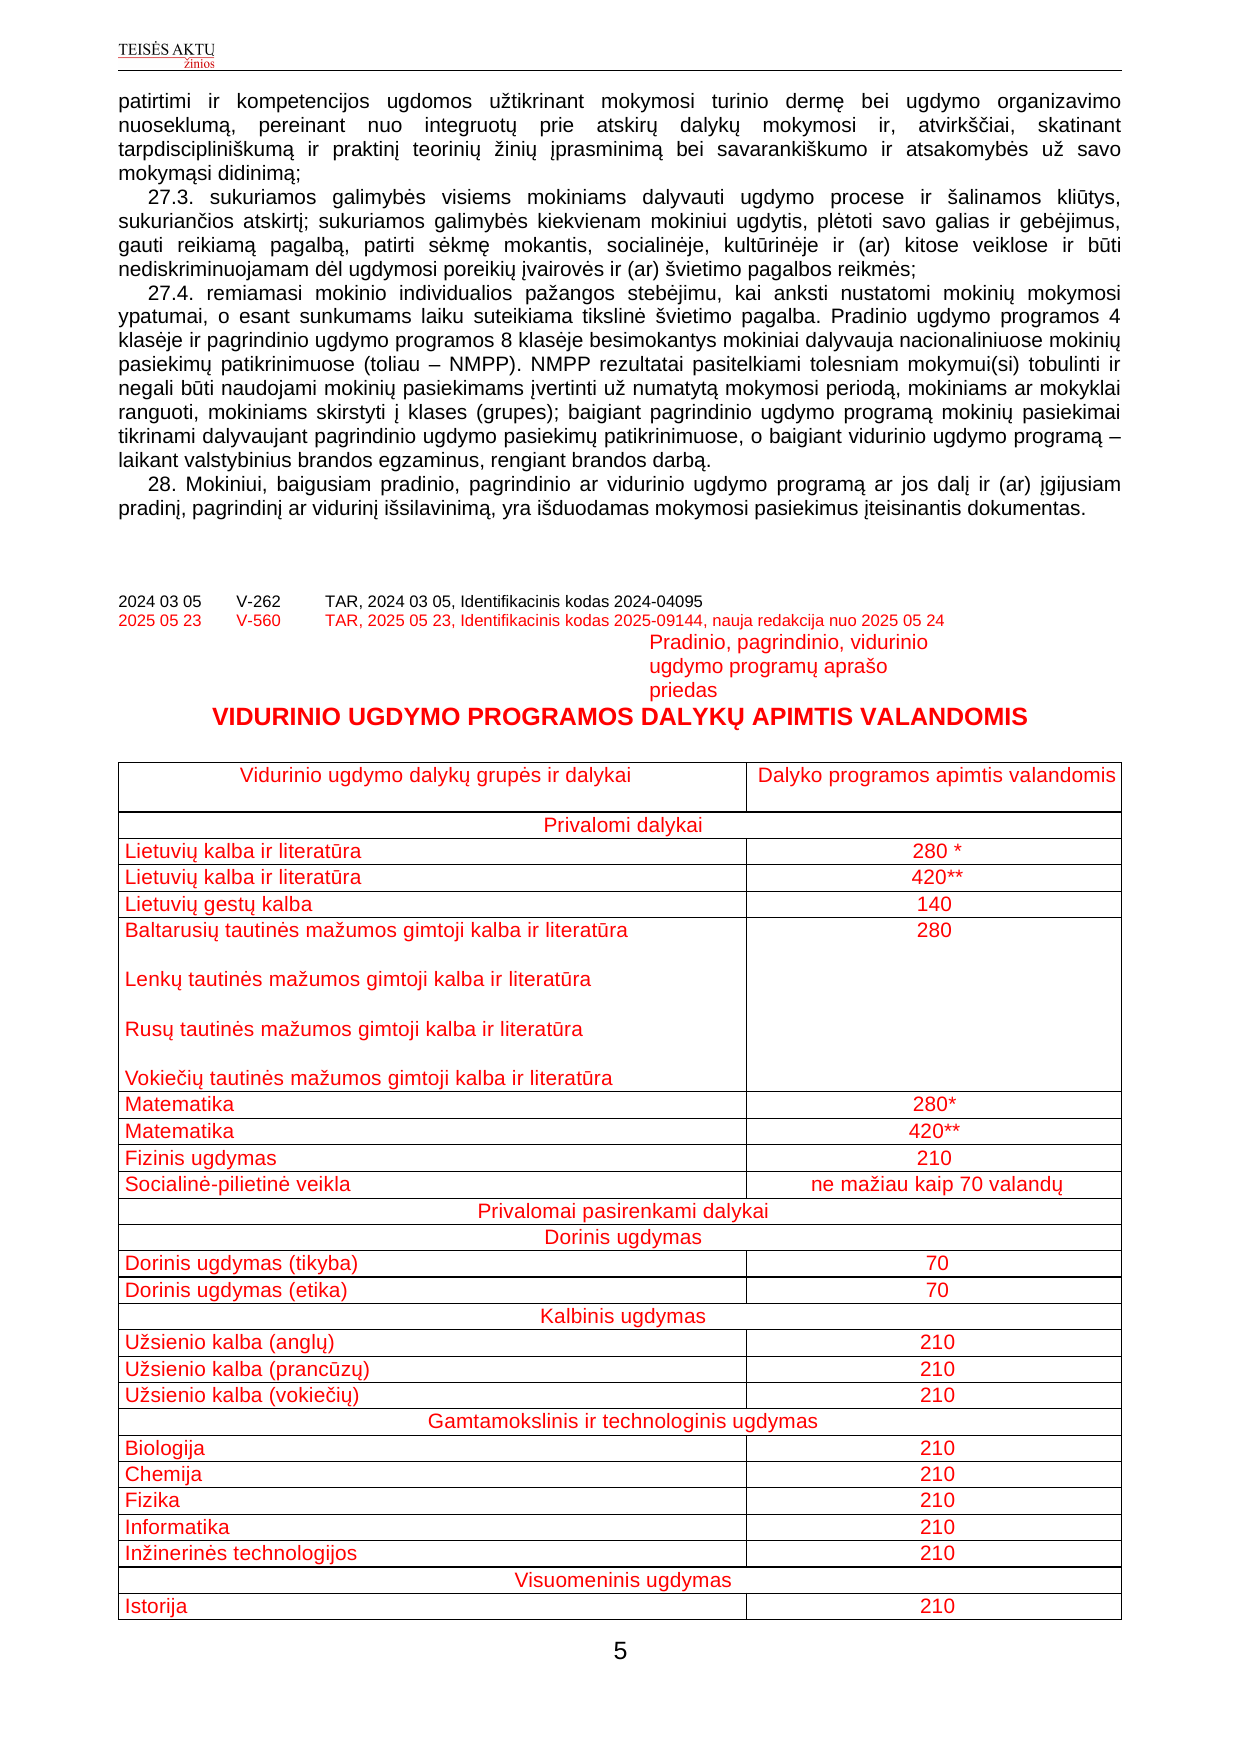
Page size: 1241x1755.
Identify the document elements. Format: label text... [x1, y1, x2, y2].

text 2024 03 05 V-262 TAR, 2024 03 05, Identifikacinis kodas 2024-04095 [118, 592, 1122, 611]
table_cell Baltarusių tautinės mažumos gimtoji kalba ir literatūra Lenkų tautinės mažumos gimtoji kalba ir literatūra Rusų tautinės mažumos gimtoji kalba ir literatūra Vokiečių tautinės mažumos gimtoji kalba ir literatūra [119, 991, 746, 1016]
table_cell 280 [747, 942, 1121, 1091]
table_header Dalyko programos apimtis valandomis [747, 787, 1121, 811]
text 28. Mokiniui, baigusiam pradinio, pagrindinio ar vidurinio ugdymo programą ar jos dalį ir (ar) įgijusiam pradinį, pagrindinį ar vidurinį išsilavinimą, yra išduodamas mokymosi pasiekimus įteisinantis dokumentas. [118, 472, 1122, 520]
text VIDURINIO UGDYMO PROGRAMOS DALYKŲ APIMTIS VALANDOMIS [118, 702, 1122, 731]
text 27.4. remiamasi mokinio individualios pažangos stebėjimu, kai anksti nustatomi mokinių mokymosi ypatumai, o esant sunkumams laiku suteikiama tikslinė švietimo pagalba. Pradinio ugdymo programos 4 klasėje ir pagrindinio ugdymo programos 8 klasėje besimokantys mokiniai dalyvauja nacionaliniuose mokinių pasiekimų patikrinimuose (toliau – NMPP). NMPP rezultatai pasitelkiami tolesniam mokymui(si) tobulinti ir negali būti naudojami mokinių pasiekimams įvertinti už numatytą mokymosi periodą, mokiniams ar mokyklai ranguoti, mokiniams skirstyti į klases (grupes); baigiant pagrindinio ugdymo programą mokinių pasiekimai tikrinami dalyvaujant pagrindinio ugdymo pasiekimų patikrinimuose, o baigiant vidurinio ugdymo programą – laikant valstybinius brandos egzaminus, rengiant brandos darbą. [118, 280, 1122, 472]
table_cell Baltarusių tautinės mažumos gimtoji kalba ir literatūra Lenkų tautinės mažumos gimtoji kalba ir literatūra Rusų tautinės mažumos gimtoji kalba ir literatūra Vokiečių tautinės mažumos gimtoji kalba ir literatūra [119, 942, 746, 967]
table_header Vidurinio ugdymo dalykų grupės ir dalykai [119, 787, 746, 811]
text Pradinio, pagrindinio, vidurinio ugdymo programų aprašo priedas [649, 630, 1122, 702]
text 27.3. sukuriamos galimybės visiems mokiniams dalyvauti ugdymo procese ir šalinamos kliūtys, sukuriančios atskirtį; sukuriamos galimybės kiekvienam mokiniui ugdytis, plėtoti savo galias ir gebėjimus, gauti reikiamą pagalbą, patirti sėkmę mokantis, socialinėje, kultūrinėje ir (ar) kitose veiklose ir būti nediskriminuojamam dėl ugdymosi poreikių įvairovės ir (ar) švietimo pagalbos reikmės; [118, 184, 1122, 280]
table_cell Baltarusių tautinės mažumos gimtoji kalba ir literatūra Lenkų tautinės mažumos gimtoji kalba ir literatūra Rusų tautinės mažumos gimtoji kalba ir literatūra Vokiečių tautinės mažumos gimtoji kalba ir literatūra [119, 1040, 746, 1066]
text patirtimi ir kompetencijos ugdomos užtikrinant mokymosi turinio dermę bei ugdymo organizavimo nuoseklumą, pereinant nuo integruotų prie atskirų dalykų mokymosi ir, atvirkščiai, skatinant tarpdiscipliniškumą ir praktinį teorinių žinių įprasminimą bei savarankiškumo ir atsakomybės už savo mokymąsi didinimą; [118, 89, 1122, 184]
text 2025 05 23 V-560 TAR, 2025 05 23, Identifikacinis kodas 2025-09144, nauja redakcija nuo 2025 05 24 [118, 611, 1122, 630]
